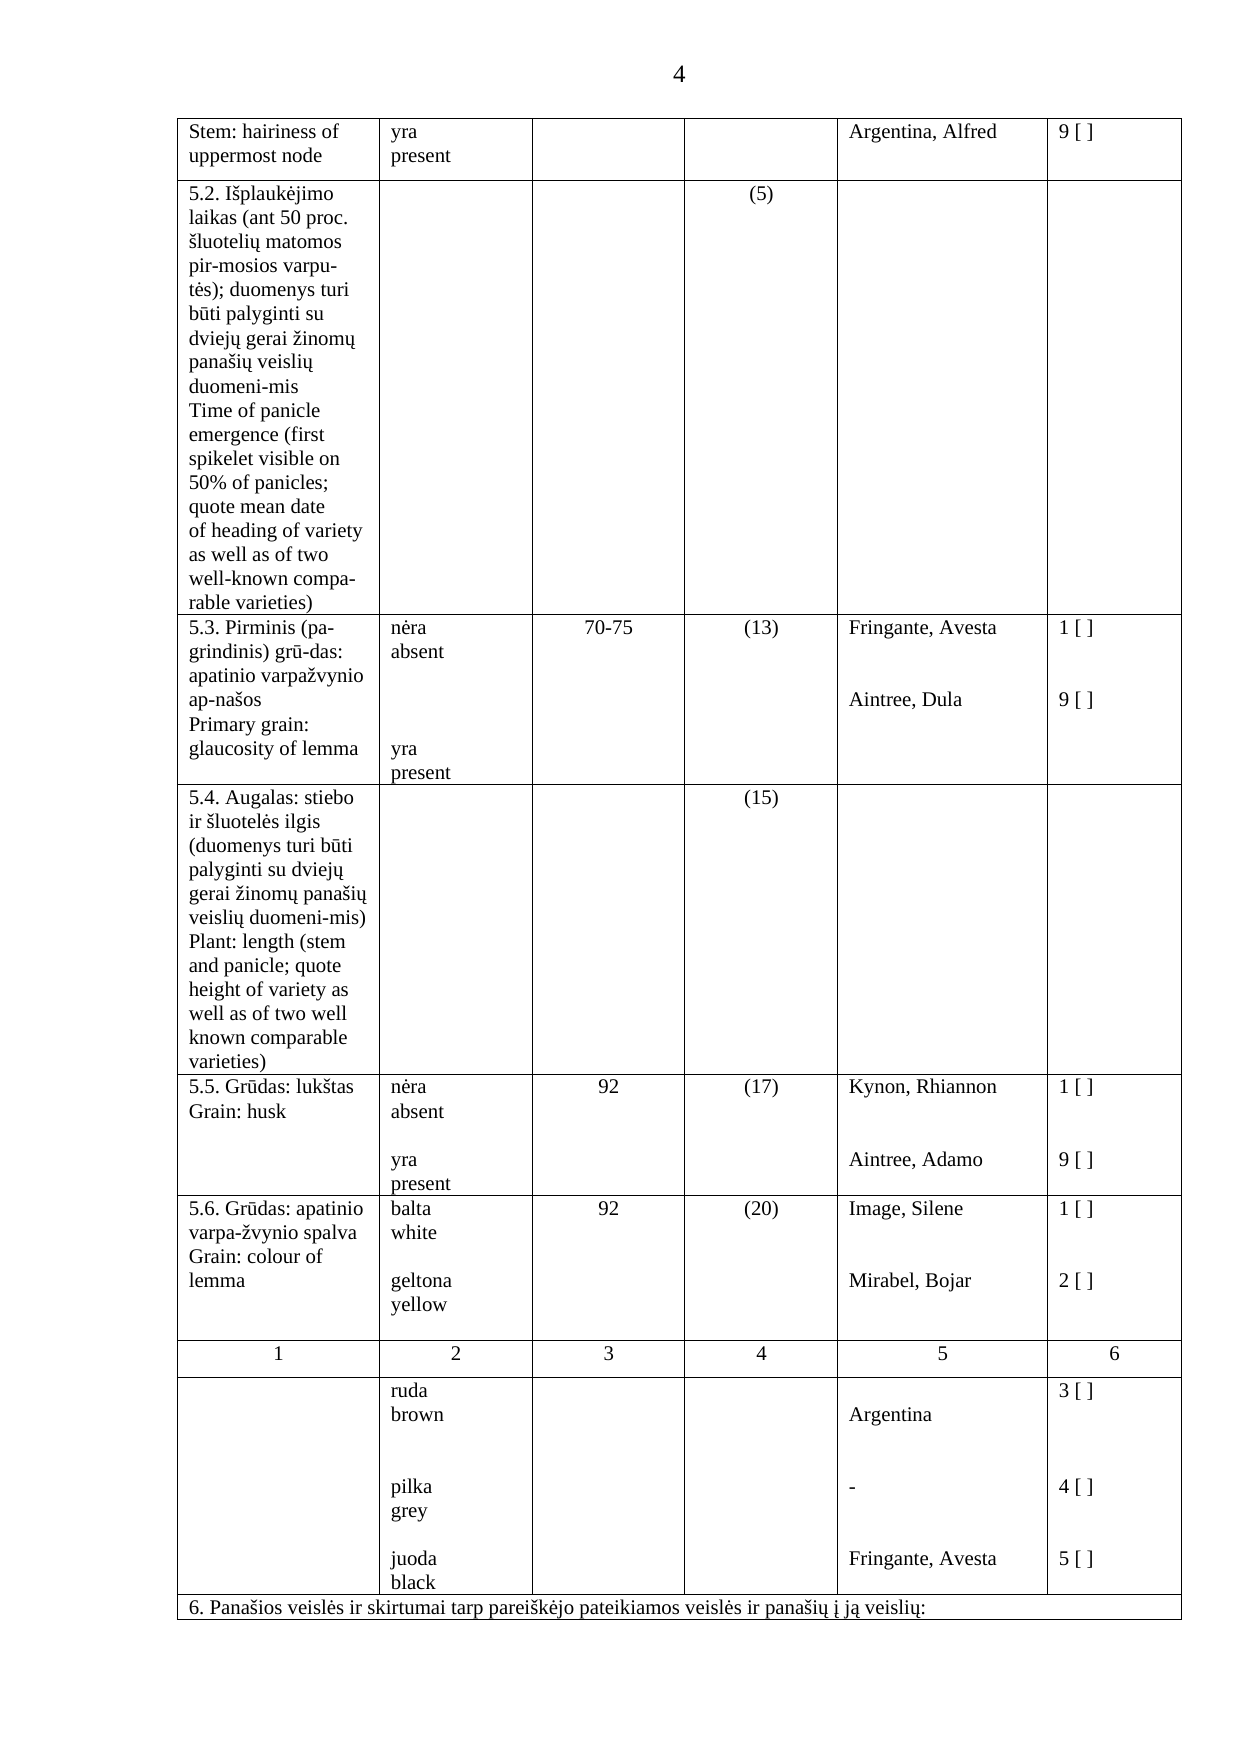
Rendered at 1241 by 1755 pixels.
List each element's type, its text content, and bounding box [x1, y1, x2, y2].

table_cell Fringante, Avesta Aintree, Dula [838, 615, 1047, 784]
table_cell 5.6. Grūdas: apatinio varpa-žvynio spalva Grain: colour of lemma [178, 1196, 379, 1340]
table_cell [685, 119, 837, 180]
table_cell [838, 785, 1047, 1073]
table_cell 5.5. Grūdas: lukštas Grain: husk [178, 1075, 379, 1195]
table_cell ruda brown [380, 1378, 532, 1450]
table_cell [533, 1450, 684, 1594]
table_cell 70-75 [533, 615, 684, 784]
table_cell 4 [685, 1341, 837, 1377]
table_cell [533, 785, 684, 1073]
table_cell balta white geltona yellow [380, 1196, 532, 1340]
table_cell [380, 785, 532, 1073]
table_cell [178, 1450, 379, 1594]
table_cell (20) [685, 1196, 837, 1340]
table_cell 5.2. Išplaukėjimo laikas (ant 50 proc. šluotelių matomos pir-mosios varpu-tės); duomenys turi būti palyginti su dviejų gerai žinomų panašių veislių duomeni-mis Time of panicle emergence (first spikelet visible on 50% of panicles; quote mean date of heading of variety as well as of two well-known compa-rable varieties) [178, 181, 379, 614]
table_cell 3 [ ] [1048, 1378, 1181, 1450]
table_cell 2 [380, 1341, 532, 1377]
table_cell [533, 119, 684, 180]
table_cell 1 [ ] 9 [ ] [1048, 1075, 1181, 1195]
table_cell Image, Silene Mirabel, Bojar [838, 1196, 1047, 1340]
table_cell 5.3. Pirminis (pa-grindinis) grū-das: apatinio varpažvynio ap-našos Primary grain: glaucosity of lemma [178, 615, 379, 784]
table_cell 1 [ ] 2 [ ] [1048, 1196, 1181, 1340]
table_cell [1048, 785, 1181, 1073]
table_cell 3 [533, 1341, 684, 1377]
table_cell yra present [380, 119, 532, 180]
table_cell [1048, 181, 1181, 614]
table_cell 9 [ ] [1048, 119, 1181, 180]
table_cell Argentina [838, 1378, 1047, 1450]
table_cell (13) [685, 615, 837, 784]
table_cell (17) [685, 1075, 837, 1195]
table_cell [838, 181, 1047, 614]
table_cell [685, 1450, 837, 1594]
table_cell nėra absent yra present [380, 615, 532, 784]
table_cell Stem: hairiness of uppermost node [178, 119, 379, 180]
table_cell 1 [178, 1341, 379, 1377]
table_cell [178, 1378, 379, 1450]
table_cell [380, 181, 532, 614]
table_cell nėra absent yra present [380, 1075, 532, 1195]
table_cell 1 [ ] 9 [ ] [1048, 615, 1181, 784]
table_cell (15) [685, 785, 837, 1073]
table_cell [685, 1378, 837, 1450]
table_cell 4 [ ] 5 [ ] [1048, 1450, 1181, 1594]
table_cell 5.4. Augalas: stiebo ir šluotelės ilgis (duomenys turi būti palyginti su dviejų gerai žinomų panašių veislių duomeni-mis) Plant: length (stem and panicle; quote height of variety as well as of two well known comparable varieties) [178, 785, 379, 1073]
table_cell [533, 181, 684, 614]
table_cell 6 [1048, 1341, 1181, 1377]
table_cell Kynon, Rhiannon Aintree, Adamo [838, 1075, 1047, 1195]
table_cell 5 [838, 1341, 1047, 1377]
table_cell Argentina, Alfred [838, 119, 1047, 180]
table_cell (5) [685, 181, 837, 614]
table_cell - Fringante, Avesta [838, 1450, 1047, 1594]
table_cell pilka grey juoda black [380, 1450, 532, 1594]
table_cell [533, 1378, 684, 1450]
table_cell 92 [533, 1075, 684, 1195]
table_cell 6. Panašios veislės ir skirtumai tarp pareiškėjo pateikiamos veislės ir panašių į ją veislių: [178, 1595, 1181, 1619]
table_cell 92 [533, 1196, 684, 1340]
